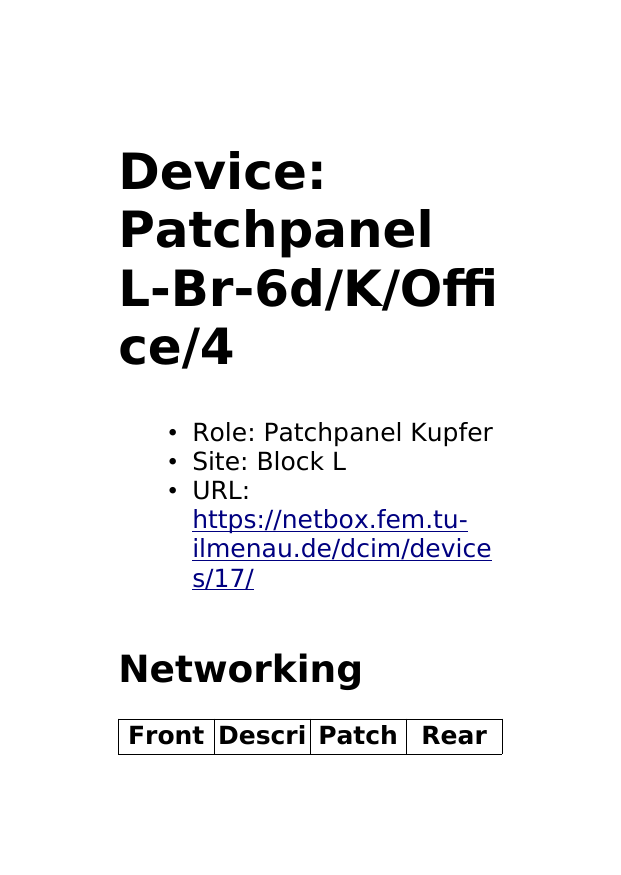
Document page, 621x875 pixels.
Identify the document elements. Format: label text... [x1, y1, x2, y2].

table_header Patch [311, 720, 406, 753]
table_header Descri [215, 720, 310, 753]
table_header Rear [407, 720, 502, 753]
subtitle Networking [118, 647, 502, 691]
list Site: Block L [177, 447, 502, 476]
list URL: https://netbox.fem.tu-ilmenau.de/dcim/devices/17/ [177, 476, 502, 593]
list Role: Patchpanel Kupfer [177, 418, 502, 447]
subtitle Device: Patchpanel L-Br-6d/K/Office/4 [118, 143, 502, 376]
table_header Front [119, 720, 214, 753]
